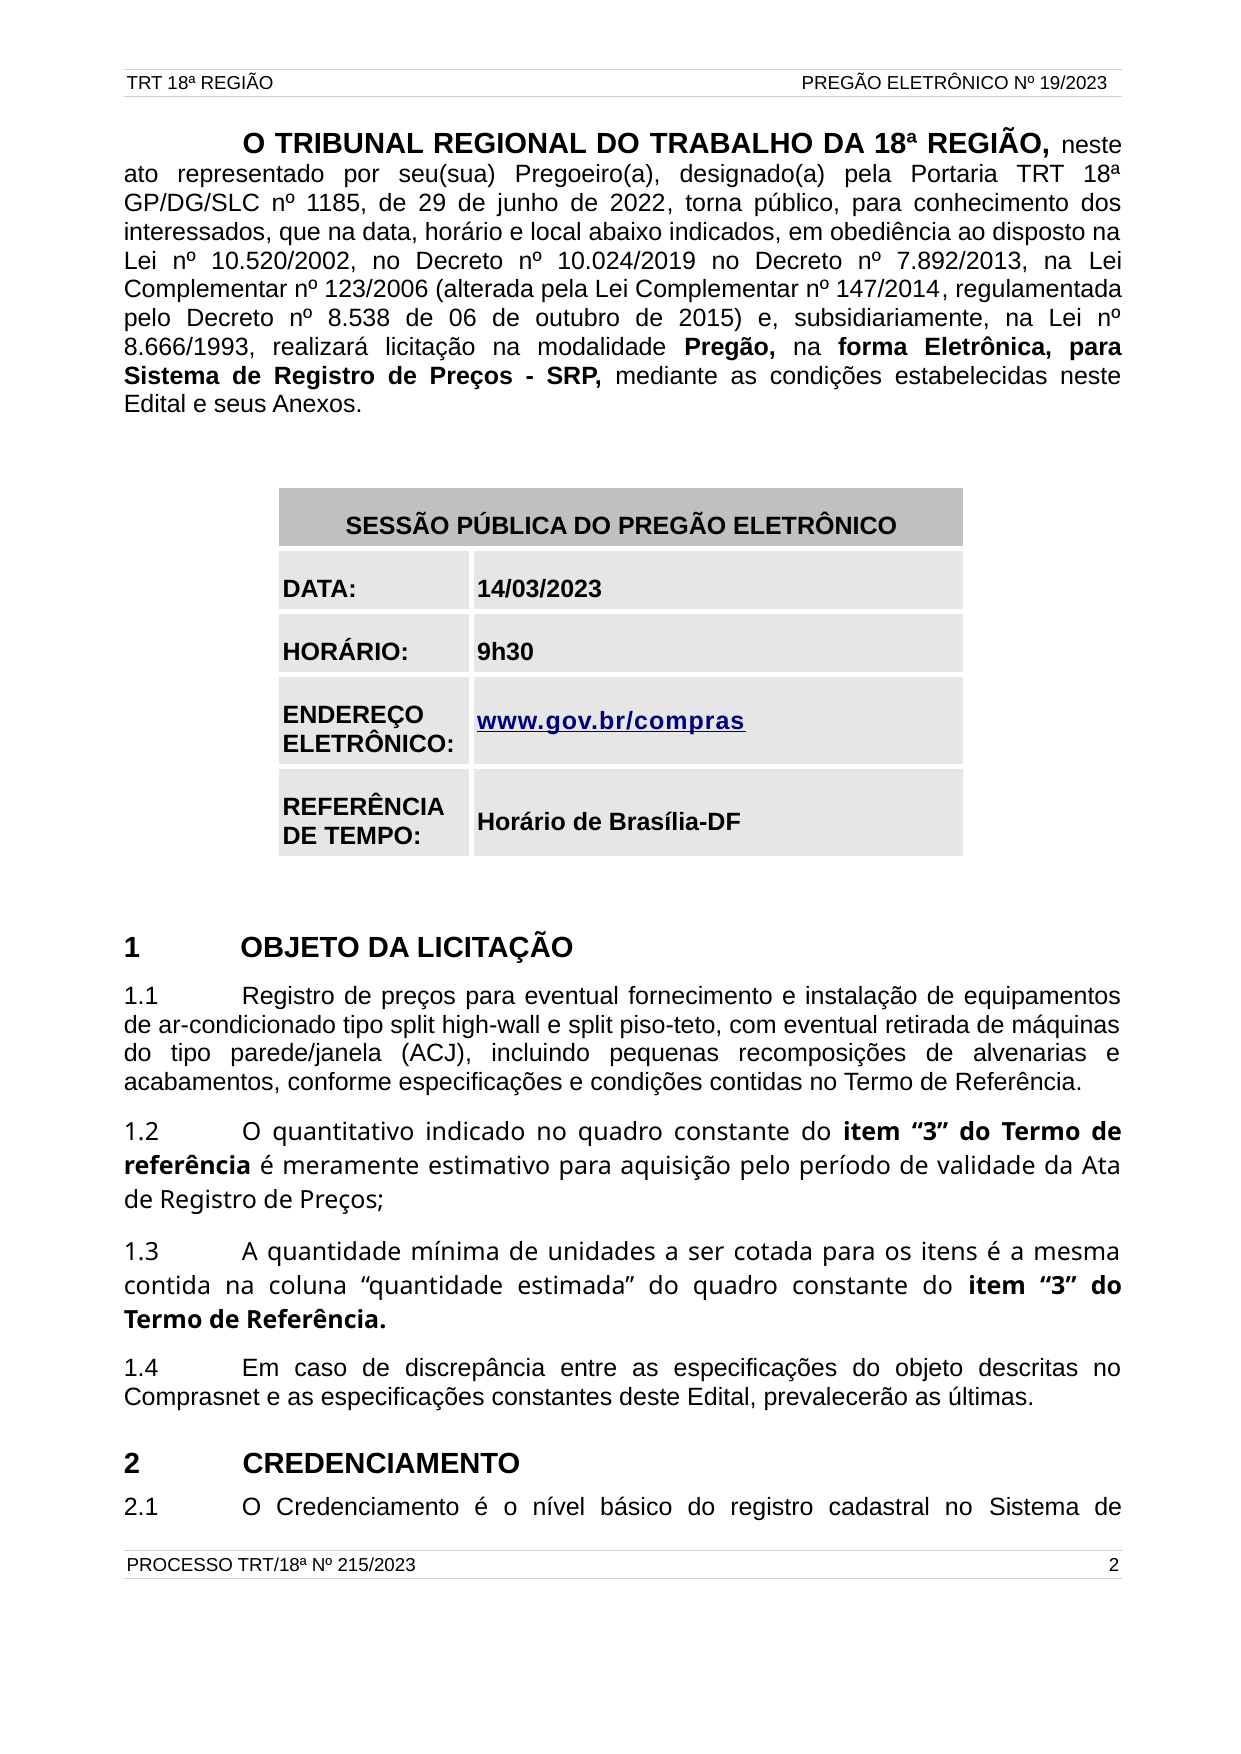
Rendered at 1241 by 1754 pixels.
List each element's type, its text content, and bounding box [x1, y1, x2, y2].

table_cell DATA: [279, 551, 469, 609]
text 1.1 Registro de preços para eventual fornecimento e instalação de equipamentos de ar-condicionado tipo split high-wall e split piso-teto, com eventual retirada de máquinas do tipo parede/janela (ACJ), incluindo pequenas recomposições de alvenarias e acabamentos, conforme especificações e condições contidas no Termo de Referência. [123, 981, 1122, 1096]
table_cell 14/03/2023 [474, 551, 963, 609]
table_cell 9h30 [474, 614, 963, 672]
text O TRIBUNAL REGIONAL DO TRABALHO DA 18ª REGIÃO, neste ato representado por seu(sua) Pregoeiro(a), designado(a) pela Portaria TRT 18ª GP/DG/SLC nº 1185, de 29 de junho de 2022, torna público, para conhecimento dos interessados, que na data, horário e local abaixo indicados, em obediência ao disposto na Lei nº 10.520/2002, no Decreto nº 10.024/2019 no Decreto nº 7.892/2013, na Lei Complementar nº 123/2006 (alterada pela Lei Complementar nº 147/2014, regulamentada pelo Decreto nº 8.538 de 06 de outubro de 2015) e, subsidiariamente, na Lei nº 8.666/1993, realizará licitação na modalidade Pregão, na forma Eletrônica, para Sistema de Registro de Preços - SRP, mediante as condições estabelecidas neste Edital e seus Anexos. [123, 126, 1122, 418]
text 1.4 Em caso de discrepância entre as especificações do objeto descritas no Comprasnet e as especificações constantes deste Edital, prevalecerão as últimas. [123, 1353, 1122, 1411]
list 1.2 O quantitativo indicado no quadro constante do item “3” do Termo de referência é meramente estimativo para aquisição pelo período de validade da Ata de Registro de Preços; [123, 1114, 1122, 1216]
table_cell REFERÊNCIA DE TEMPO: [279, 769, 469, 856]
table_cell HORÁRIO: [279, 614, 469, 672]
list 1.3 A quantidade mínima de unidades a ser cotada para os itens é a mesma contida na coluna “quantidade estimada” do quadro constante do item “3” do Termo de Referência. [123, 1233, 1122, 1336]
table_header SESSÃO PÚBLICA DO PREGÃO ELETRÔNICO [279, 488, 963, 546]
text 2 CREDENCIAMENTO [123, 1446, 1122, 1480]
text 1 OBJETO DA LICITAÇÃO [123, 930, 1122, 963]
text 2.1 O Credenciamento é o nível básico do registro cadastral no Sistema de [123, 1492, 1122, 1520]
table_cell ENDEREÇO ELETRÔNICO: [279, 677, 469, 764]
table_cell www.gov.br/compras [474, 677, 963, 764]
table_cell Horário de Brasília-DF [474, 769, 963, 856]
